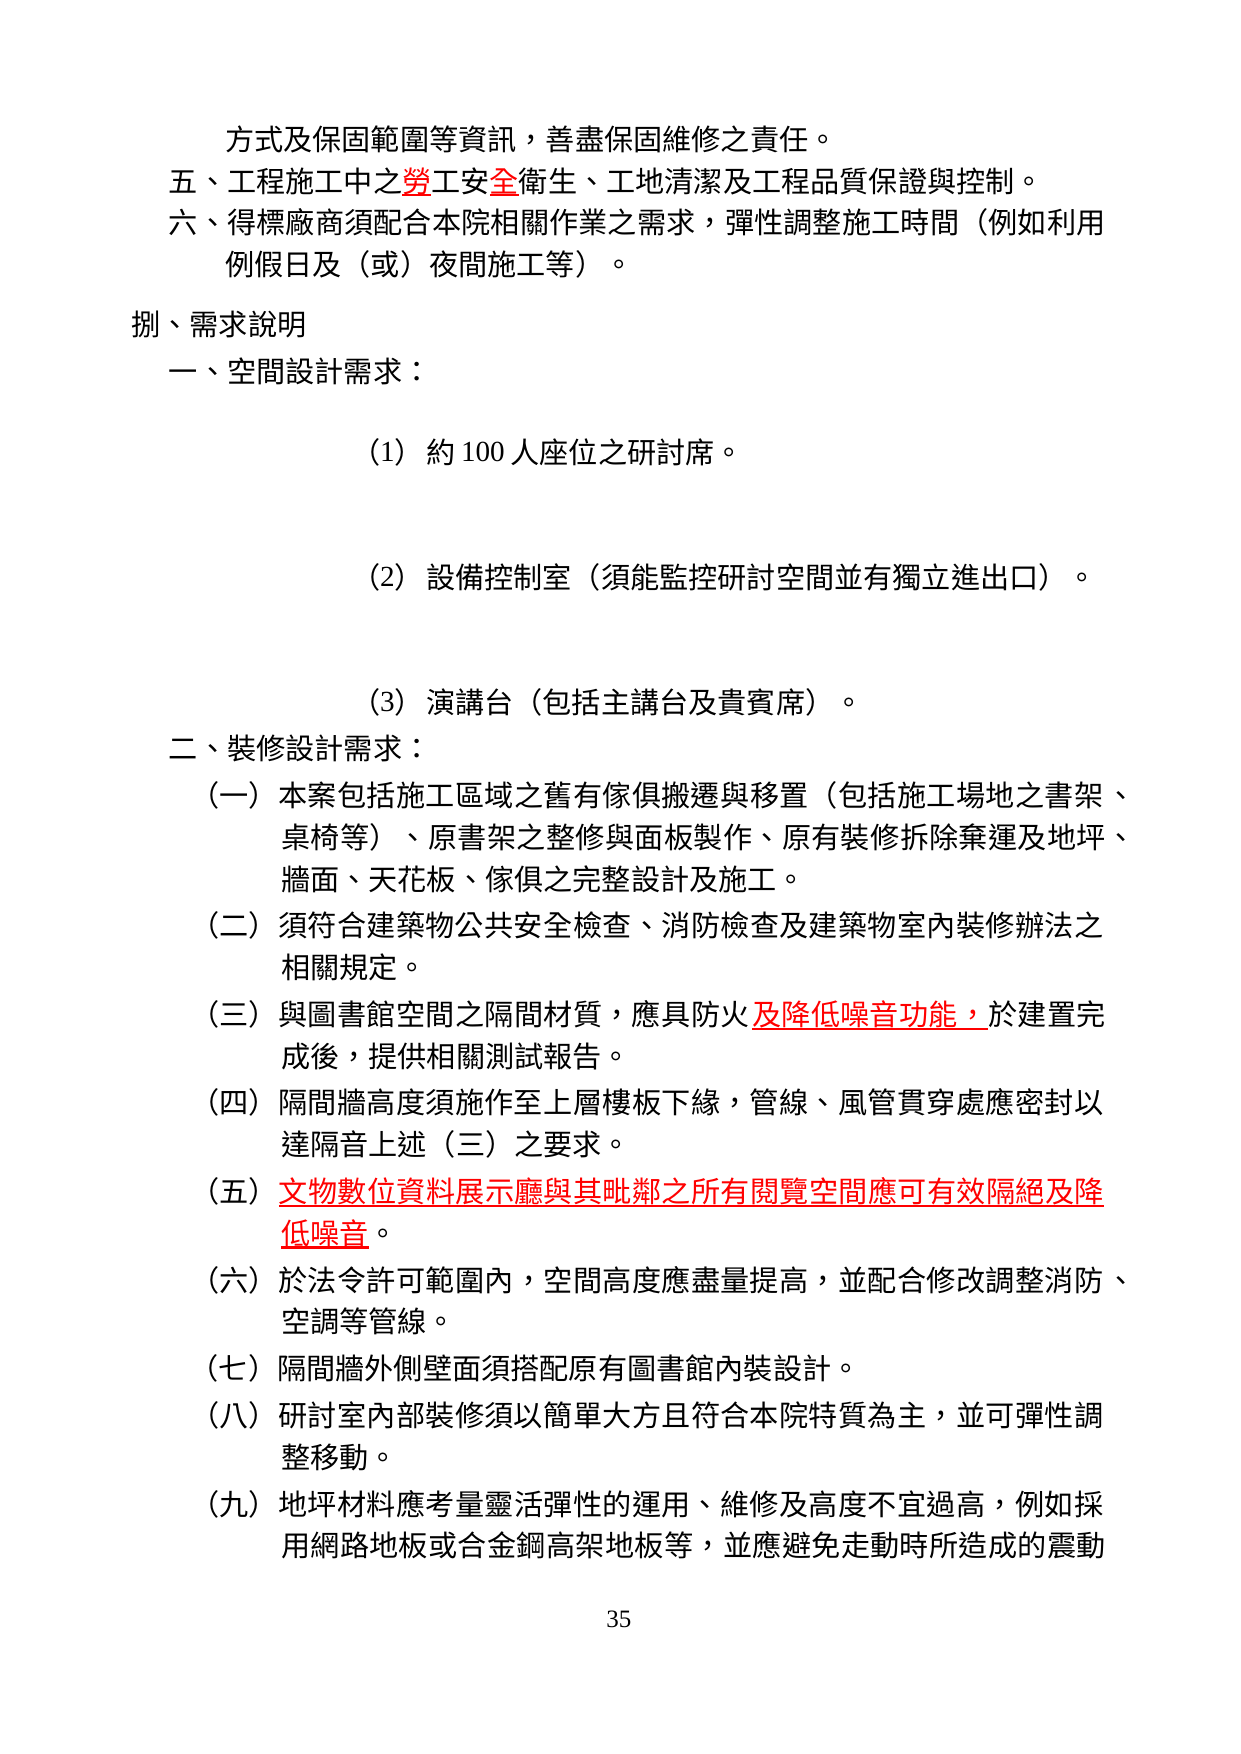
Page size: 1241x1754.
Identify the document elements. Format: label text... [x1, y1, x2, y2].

list 設備控制室（須能監控研討空間並有獨立進出口）。 [351, 534, 1106, 596]
text （二）須符合建築物公共安全檢查、消防檢查及建築物室內裝修辦法之相關規定。 [190, 903, 1106, 987]
text 一、空間設計需求： [169, 349, 1106, 391]
text 六、得標廠商須配合本院相關作業之需求，彈性調整施工時間（例如利用例假日及（或）夜間施工等）。 [169, 200, 1106, 284]
text （七）隔間牆外側壁面須搭配原有圖書館內裝設計。 [131, 1346, 1106, 1388]
text （九）地坪材料應考量靈活彈性的運用、維修及高度不宜過高，例如採用網路地板或合金鋼高架地板等，並應避免走動時所造成的震動及噪音干擾，其材料應符合建築及消防法規之防火、防焰等規定，另其佈線須搭配線槽以防止蟲害。 [190, 1482, 1106, 1565]
list 演講台（包括主講台及貴賓席）。 [351, 659, 1106, 721]
text （四）隔間牆高度須施作至上層樓板下緣，管線、風管貫穿處應密封以達隔音上述（三）之要求。 [190, 1081, 1106, 1164]
text 二、裝修設計需求： [169, 726, 1106, 768]
text （八）研討室內部裝修須以簡單大方且符合本院特質為主，並可彈性調整移動。 [190, 1393, 1106, 1476]
text 捌、需求說明 [131, 302, 1106, 344]
text （三）與圖書館空間之隔間材質，應具防火及降低噪音功能，於建置完成後，提供相關測試報告。 [190, 992, 1106, 1075]
text （一）本案包括施工區域之舊有傢俱搬遷與移置（包括施工場地之書架、桌椅等）、原書架之整修與面板製作、原有裝修拆除棄運及地坪、牆面、天花板、傢俱之完整設計及施工。 [190, 773, 1106, 898]
text 五、工程施工中之勞工安全衛生、工地清潔及工程品質保證與控制。 [169, 159, 1106, 200]
text 方式及保固範圍等資訊，善盡保固維修之責任。 [225, 96, 1106, 159]
text （六）於法令許可範圍內，空間高度應盡量提高，並配合修改調整消防、空調等管線。 [190, 1258, 1106, 1341]
list 約100人座位之研討席。 [351, 409, 1106, 471]
text （五）文物數位資料展示廳與其毗鄰之所有閱覽空間應可有效隔絕及降低噪音。 [190, 1169, 1106, 1252]
